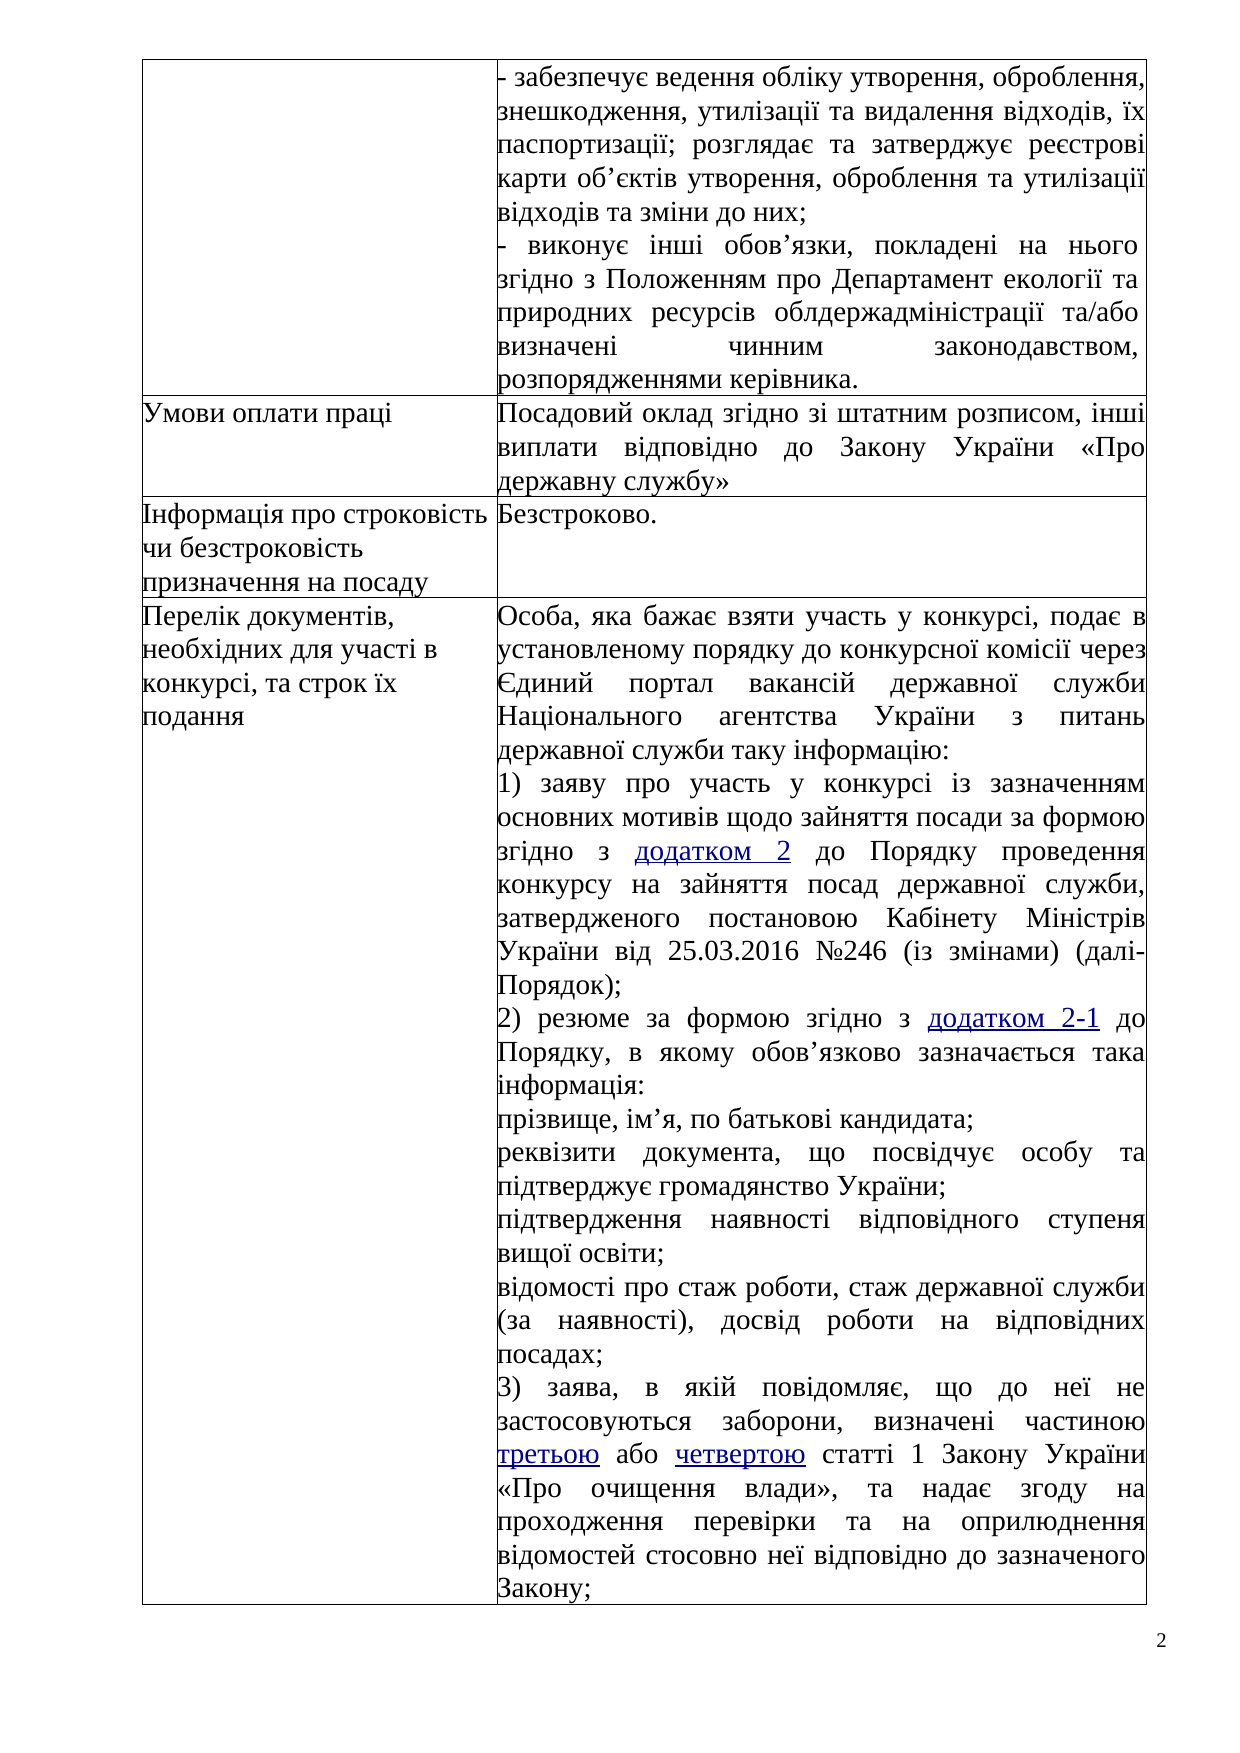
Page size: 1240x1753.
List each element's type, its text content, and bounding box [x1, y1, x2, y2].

table_cell - забезпечує ведення обліку утворення, оброблення, знешкодження, утилізації та видалення відходів, їх паспортизації; розглядає та затверджує реєстрові карти об’єктів утворення, оброблення та утилізації відходів та зміни до них; - виконує інші обов’язки, покладені на нього згідно з Положенням про Департамент екології та природних ресурсів облдержадміністрації та/або визначені чинним законодавством, розпорядженнями керівника. [498, 60, 1146, 395]
table_cell Безстроково. [498, 497, 1146, 597]
table_cell Умови оплати праці [143, 396, 497, 496]
table_cell Особа, яка бажає взяти участь у конкурсі, подає в установленому порядку до конкурсної комісії через Єдиний портал вакансій державної служби Національного агентства України з питань державної служби таку інформацію: 1) заяву про участь у конкурсі із зазначенням основних мотивів щодо зайняття посади за формою згідно з додатком 2 до Порядку проведення конкурсу на зайняття посад державної служби, затвердженого постановою Кабінету Міністрів України від 25.03.2016 №246 (із змінами) (далі-Порядок); 2) резюме за формою згідно з додатком 2-1 до Порядку, в якому обов’язково зазначається така інформація: прізвище, ім’я, по батькові кандидата; реквізити документа, що посвідчує особу та підтверджує громадянство України; підтвердження наявності відповідного ступеня вищої освіти; відомості про стаж роботи, стаж державної служби (за наявності), досвід роботи на відповідних посадах; 3) заява, в якій повідомляє, що до неї не застосовуються заборони, визначені частиною третьою або четвертою статті 1 Закону України «Про очищення влади», та надає згоду на проходження перевірки та на оприлюднення відомостей стосовно неї відповідно до зазначеного Закону; [498, 598, 1146, 1604]
table_cell Перелік документів, необхідних для участі в конкурсі, та строк їх подання [143, 598, 497, 1604]
table_cell Посадовий оклад згідно зі штатним розписом, інші виплати відповідно до Закону України «Про державну службу» [498, 396, 1146, 496]
table_cell Інформація про строковість чи безстроковість призначення на посаду [143, 497, 497, 597]
table_cell [143, 60, 497, 395]
